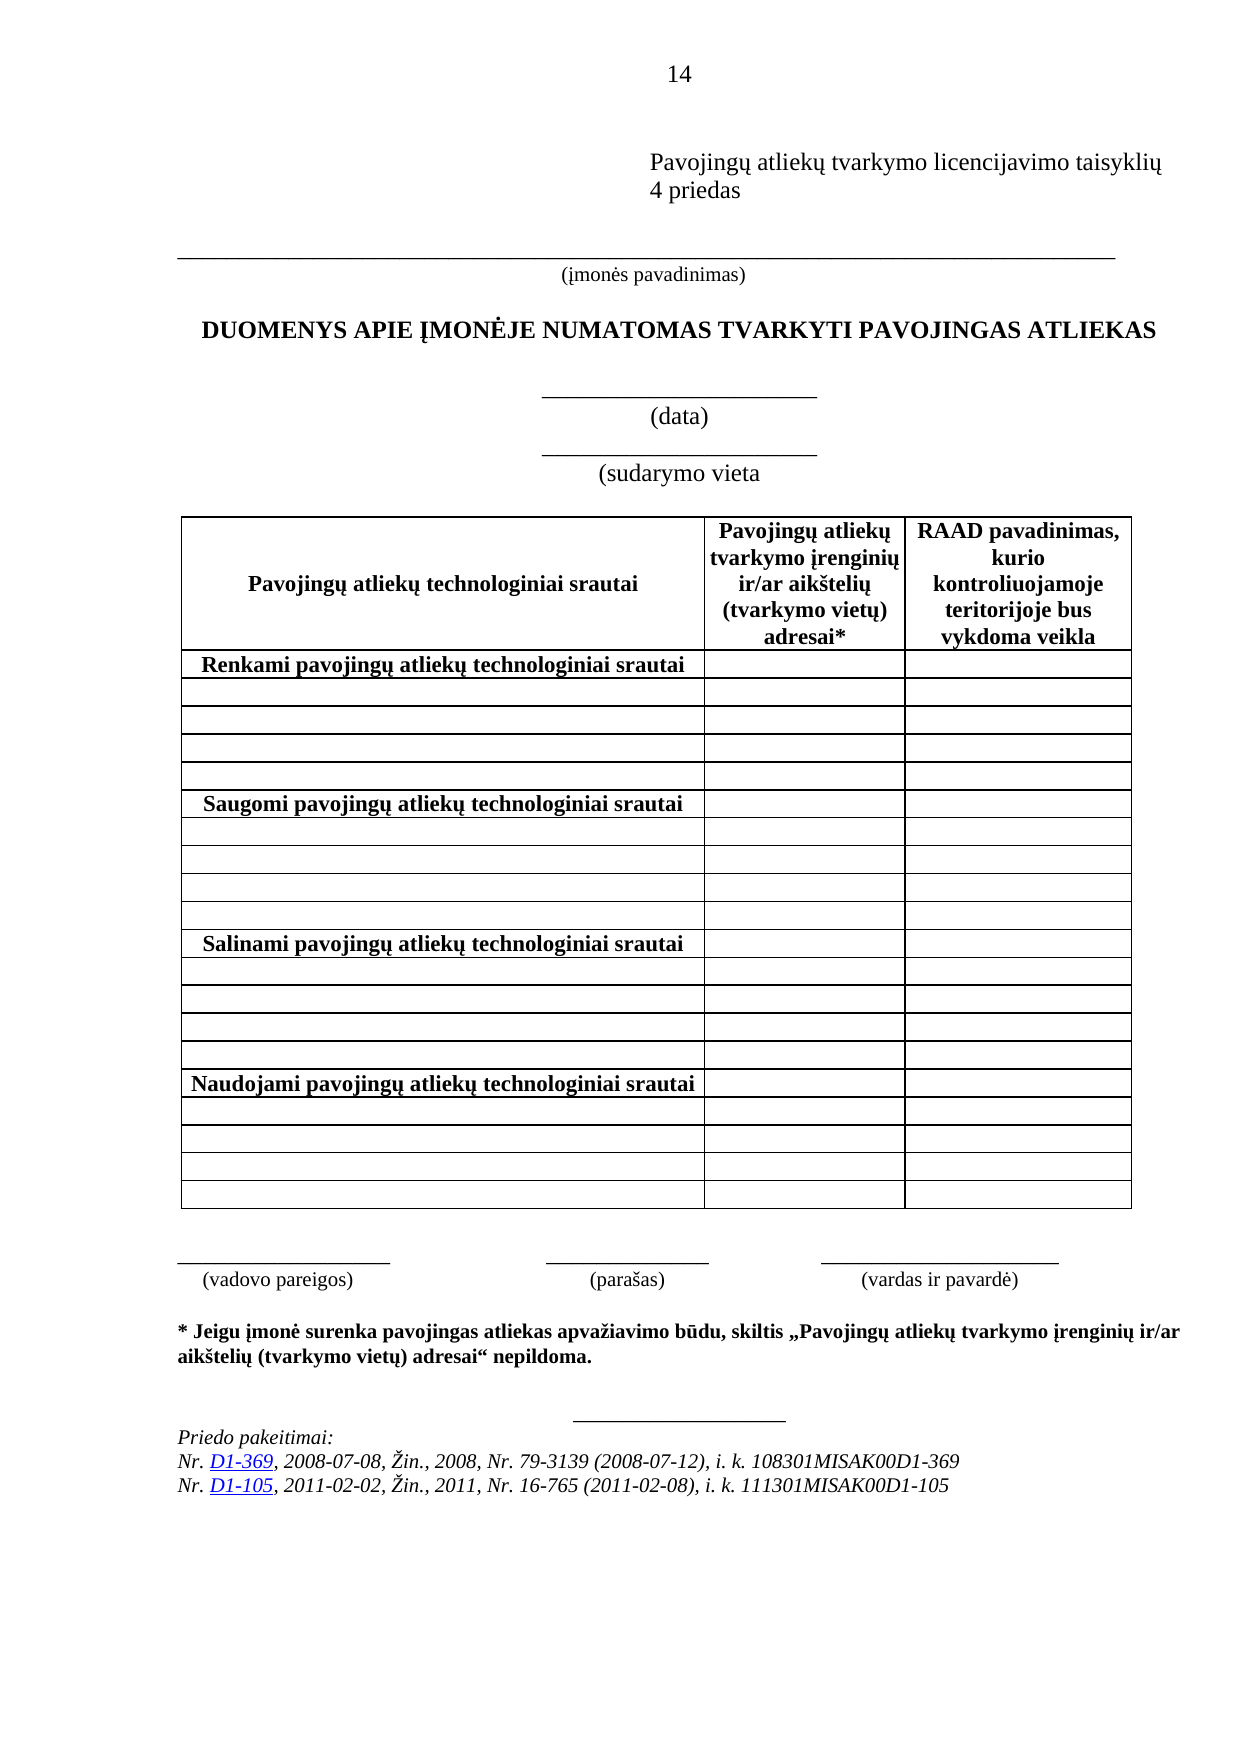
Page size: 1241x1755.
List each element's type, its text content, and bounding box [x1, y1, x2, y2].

table_cell [182, 1014, 704, 1040]
table_cell [705, 1014, 904, 1040]
text DUOMENYS APIE ĮMONĖJE NUMATOMAS TVARKYTI PAVOJINGAS ATLIEKAS [177, 315, 1181, 343]
table_cell [182, 1042, 704, 1068]
table_cell Saugomi pavojingų atliekų technologiniai srautai [182, 791, 704, 817]
table_cell [182, 846, 704, 873]
table_cell [906, 651, 1131, 677]
table_cell [705, 902, 904, 928]
table_cell [906, 1070, 1131, 1096]
table_cell [906, 1181, 1131, 1208]
table_cell [705, 679, 904, 705]
table_cell [906, 958, 1131, 984]
table_cell Salinami pavojingų atliekų technologiniai srautai [182, 930, 704, 956]
table_cell [705, 651, 904, 677]
table_cell [705, 791, 904, 817]
table_cell [182, 1153, 704, 1180]
table_cell [705, 707, 904, 733]
text _________________ _____________ ___________________ [177, 1238, 1181, 1267]
table_cell [705, 1126, 904, 1152]
table_cell [705, 986, 904, 1012]
table_cell [705, 958, 904, 984]
table_cell [705, 1042, 904, 1068]
text (sudarymo vieta [177, 458, 1181, 487]
table_cell [705, 735, 904, 761]
table_cell [906, 818, 1131, 845]
table_cell [906, 874, 1131, 901]
text Nr. D1-105, 2011-02-02, Žin., 2011, Nr. 16-765 (2011-02-08), i. k. 111301MISAK00D1-105 [177, 1473, 1181, 1497]
text ______________________ [177, 372, 1181, 401]
table_cell [906, 930, 1131, 956]
table_cell [705, 1181, 904, 1208]
text * Jeigu įmonė surenka pavojingas atliekas apvažiavimo būdu, skiltis „Pavojingų atliekų tvarkymo įrenginių ir/ar aikštelių (tvarkymo vietų) adresai“ nepildoma. [177, 1319, 1181, 1368]
table_cell Naudojami pavojingų atliekų technologiniai srautai [182, 1070, 704, 1096]
table_cell [906, 902, 1131, 928]
text _________________ [177, 1396, 1181, 1425]
table_cell [906, 1153, 1131, 1180]
table_cell [705, 1153, 904, 1180]
table_cell [705, 874, 904, 901]
table_cell [182, 874, 704, 901]
text (data) [177, 401, 1181, 430]
table_cell [182, 707, 704, 733]
text Priedo pakeitimai: [177, 1425, 1181, 1449]
table_cell [906, 1042, 1131, 1068]
table_cell [906, 791, 1131, 817]
table_cell [182, 763, 704, 789]
table_cell [906, 1126, 1131, 1152]
table_cell [182, 902, 704, 928]
text ______________________ [177, 430, 1181, 458]
table_cell [906, 986, 1131, 1012]
table_cell [182, 1126, 704, 1152]
table_cell [705, 763, 904, 789]
table_cell Renkami pavojingų atliekų technologiniai srautai [182, 651, 704, 677]
text (įmonės pavadinimas) [177, 262, 1181, 286]
table_cell [906, 679, 1131, 705]
table_header Pavojingų atliekų technologiniai srautai [182, 518, 704, 649]
text _ [177, 233, 1181, 262]
table_header RAAD pavadinimas, kurio kontroliuojamoje teritorijoje bus vykdoma veikla [906, 518, 1131, 649]
table_cell [705, 1098, 904, 1124]
table_cell [182, 735, 704, 761]
table_cell [906, 1098, 1131, 1124]
table_cell [906, 735, 1131, 761]
table_header Pavojingų atliekų tvarkymo įrenginių ir/ar aikštelių (tvarkymo vietų) adresai* [705, 518, 904, 649]
table_cell [705, 846, 904, 873]
table_cell [705, 818, 904, 845]
table_cell [705, 1070, 904, 1096]
table_cell [182, 679, 704, 705]
table_cell [182, 1181, 704, 1208]
table_cell [182, 818, 704, 845]
text 4 priedas [649, 176, 1181, 204]
table_cell [182, 986, 704, 1012]
table_cell [906, 846, 1131, 873]
text Pavojingų atliekų tvarkymo licencijavimo taisyklių [649, 147, 1181, 176]
table_cell [906, 1014, 1131, 1040]
table_cell [906, 707, 1131, 733]
table_cell [906, 763, 1131, 789]
table_cell [182, 1098, 704, 1124]
text Nr. D1-369, 2008-07-08, Žin., 2008, Nr. 79-3139 (2008-07-12), i. k. 108301MISAK00D1-369 [177, 1449, 1181, 1473]
text (vadovo pareigos) (parašas) (vardas ir pavardė) [202, 1267, 1181, 1291]
table_cell [182, 958, 704, 984]
table_cell [705, 930, 904, 956]
